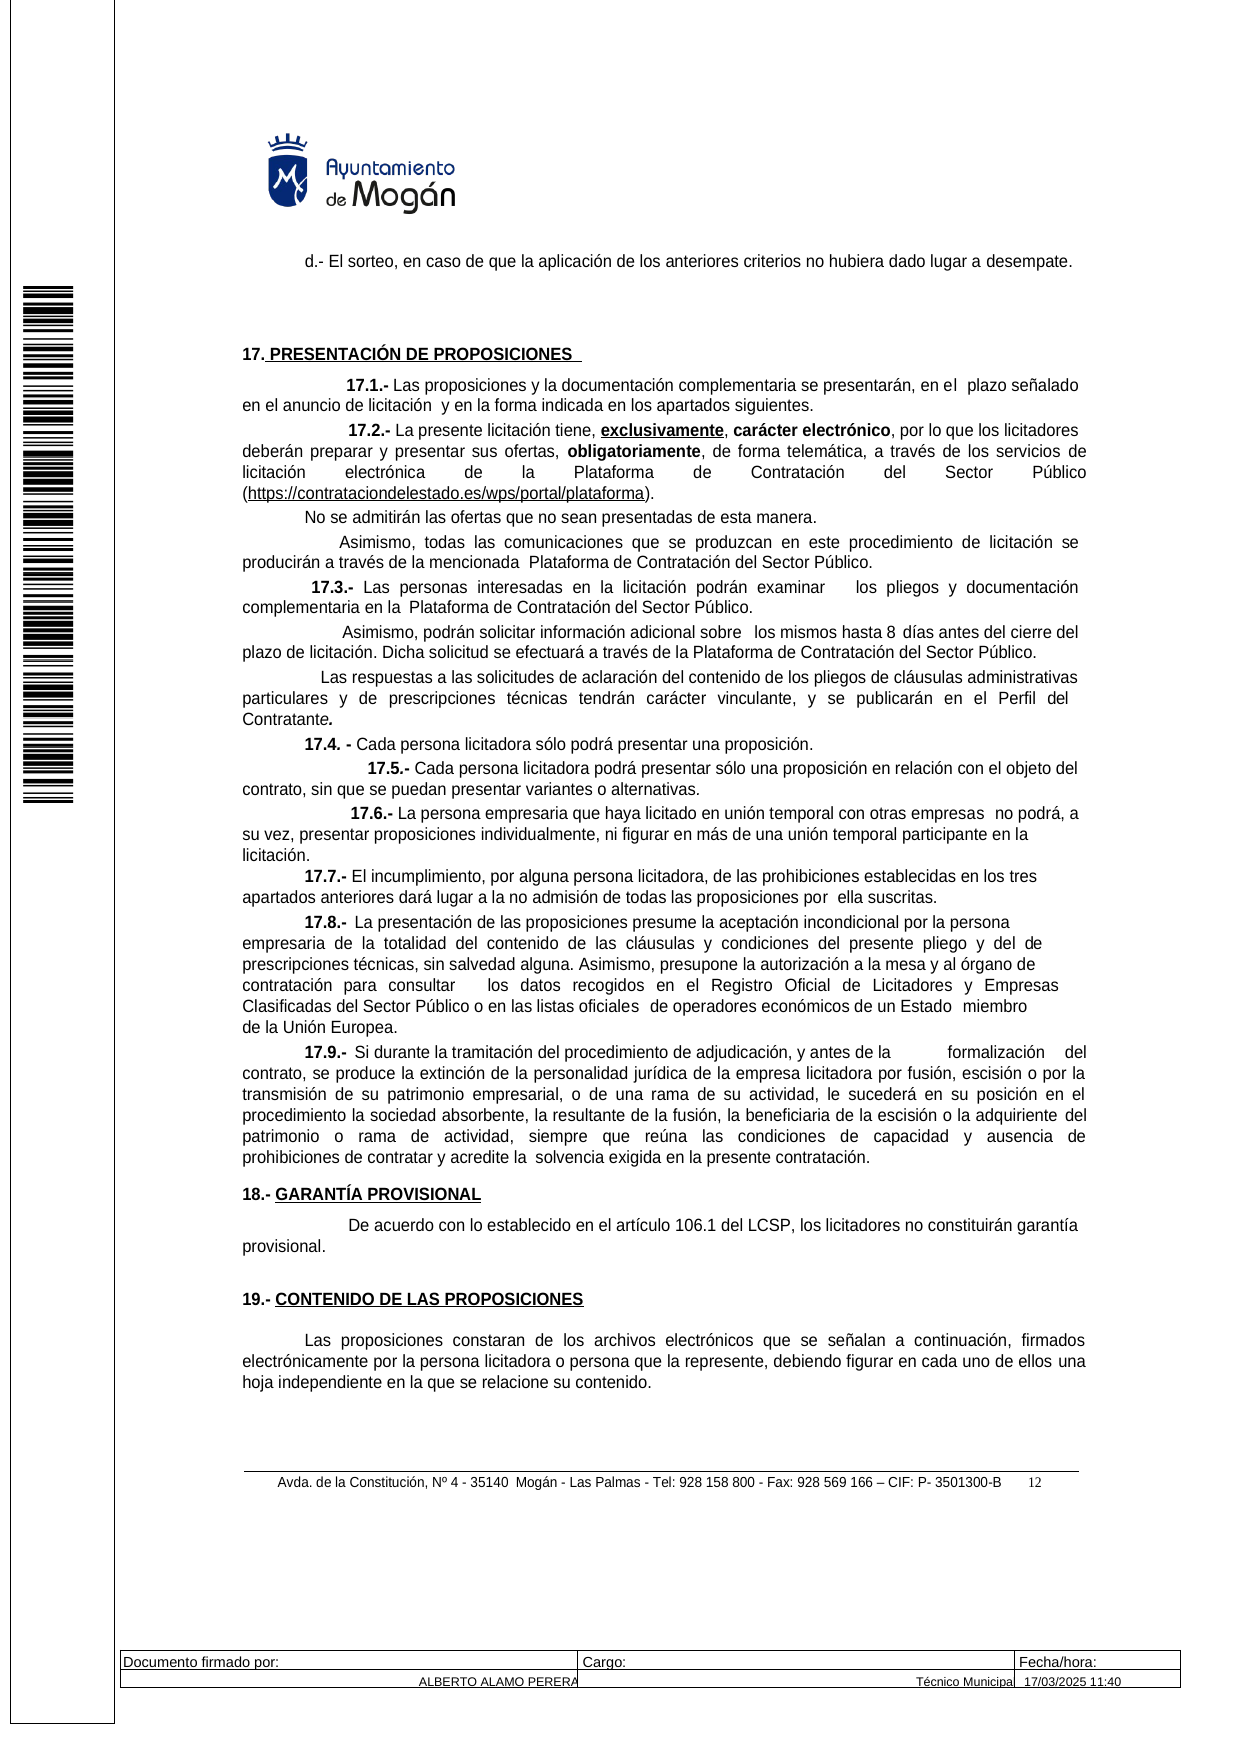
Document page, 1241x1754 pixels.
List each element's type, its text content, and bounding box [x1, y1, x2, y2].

text 17.5.- Cada persona licitadora podrá presentar sólo una proposición en relación con el objeto del [296, 758, 1078, 779]
text De acuerdo con lo establecido en el artículo 106.1 del LCSP, los licitadores no constituirán garantía [296, 1215, 1078, 1236]
table_header Cargo: [578, 1651, 1014, 1668]
text 17.9.- Si durante la tramitación del procedimiento de adjudicación, y antes de la formalización del contrato, se produce la extinción de la personalidad jurídica de la empresa licitadora por fusión, escisión o por la transmisión de su patrimonio empresarial, o de una rama de su actividad, le sucederá en su posición en el procedimiento la sociedad absorbente, la resultante de la fusión, la beneficiaria de la escisión o la adquiriente del patrimonio o rama de actividad, siempre que reúna las condiciones de capacidad y ausencia de prohibiciones de contratar y acredite la solvencia exigida en la presente contratación. [242, 1042, 1087, 1168]
text en el anuncio de licitación y en la forma indicada en los apartados siguientes. [242, 395, 1188, 416]
text 17. PRESENTACIÓN DE PROPOSICIONES [242, 344, 1188, 364]
table_cell ALBERTO ALAMO PERERA [121, 1670, 577, 1687]
text d.- El sorteo, en caso de que la aplicación de los anteriores criterios no hubiera dado lugar a desempate. [304, 251, 1077, 272]
text 17.1.- Las proposiciones y la documentación complementaria se presentarán, en el plazo señalado [296, 375, 1078, 395]
text 17.3.- Las personas interesadas en la licitación podrán examinar los pliegos y documentación [296, 577, 1078, 597]
text complementaria en la Plataforma de Contratación del Sector Público. [242, 597, 1188, 618]
text 17.8.- La presentación de las proposiciones presume la aceptación incondicional por la persona empresaria de la totalidad del contenido de las cláusulas y condiciones del presente pliego y del de prescripciones técnicas, sin salvedad alguna. Asimismo, presupone la autorización a la mesa y al órgano de contratación para consultar los datos recogidos en el Registro Oficial de Licitadores y Empresas Clasificadas del Sector Público o en las listas oficiales de operadores económicos de un Estado miembro de la Unión Europea. [242, 912, 1087, 1038]
text contrato, sin que se puedan presentar variantes o alternativas. [242, 779, 1188, 799]
text Las respuestas a las solicitudes de aclaración del contenido de los pliegos de cláusulas administrativas [296, 667, 1078, 687]
table_header Documento firmado por: [121, 1651, 577, 1668]
text 17.6.- La persona empresaria que haya licitado en unión temporal con otras empresas no podrá, a [296, 803, 1078, 824]
text 17.7.- El incumplimiento, por alguna persona licitadora, de las prohibiciones establecidas en los tres apartados anteriores dará lugar a la no admisión de todas las proposiciones por ella suscritas. [242, 866, 1087, 908]
text producirán a través de la mencionada Plataforma de Contratación del Sector Público. [242, 552, 1188, 573]
text su vez, presentar proposiciones individualmente, ni figurar en más de una unión temporal participante en la licitación. [242, 824, 1087, 866]
text particulares y de prescripciones técnicas tendrán carácter vinculante, y se publicarán en el Perfil del Contratante. [242, 687, 1087, 729]
text plazo de licitación. Dicha solicitud se efectuará a través de la Plataforma de Contratación del Sector Público. [242, 642, 1188, 663]
table_cell Técnico Municipal [578, 1670, 1014, 1687]
table_cell 17/03/2025 11:40 [1015, 1670, 1180, 1687]
text Asimismo, todas las comunicaciones que se produzcan en este procedimiento de licitación se [296, 532, 1078, 552]
text No se admitirán las ofertas que no sean presentadas de esta manera. [304, 507, 1188, 528]
text provisional. [242, 1236, 1188, 1256]
picture [256, 114, 469, 230]
text deberán preparar y presentar sus ofertas, obligatoriamente, de forma telemática, a través de los servicios de licitación electrónica de la Plataforma de Contratación del Sector Público (https://contrataciondelestado.es/wps/portal/plataforma). [242, 440, 1087, 503]
text 17.2.- La presente licitación tiene, exclusivamente, carácter electrónico, por lo que los licitadores [296, 420, 1078, 440]
text 18.- GARANTÍA PROVISIONAL [242, 1184, 1188, 1205]
text 19.- CONTENIDO DE LAS PROPOSICIONES [242, 1289, 1188, 1309]
picture [21, 284, 75, 806]
text Asimismo, podrán solicitar información adicional sobre los mismos hasta 8 días antes del cierre del [296, 622, 1078, 642]
text Las proposiciones constaran de los archivos electrónicos que se señalan a continuación, firmados electrónicamente por la persona licitadora o persona que la represente, debiendo figurar en cada uno de ellos una hoja independiente en la que se relacione su contenido. [242, 1330, 1086, 1393]
text Avda. de la Constitución, Nº 4 - 35140 Mogán - Las Palmas - Tel: 928 158 800 - Fax: 928 569 166 – CIF: P- 3501300-B 12 [277, 1474, 1188, 1491]
text 17.4. - Cada persona licitadora sólo podrá presentar una proposición. [304, 734, 1188, 754]
table_header Fecha/hora: [1015, 1651, 1180, 1668]
